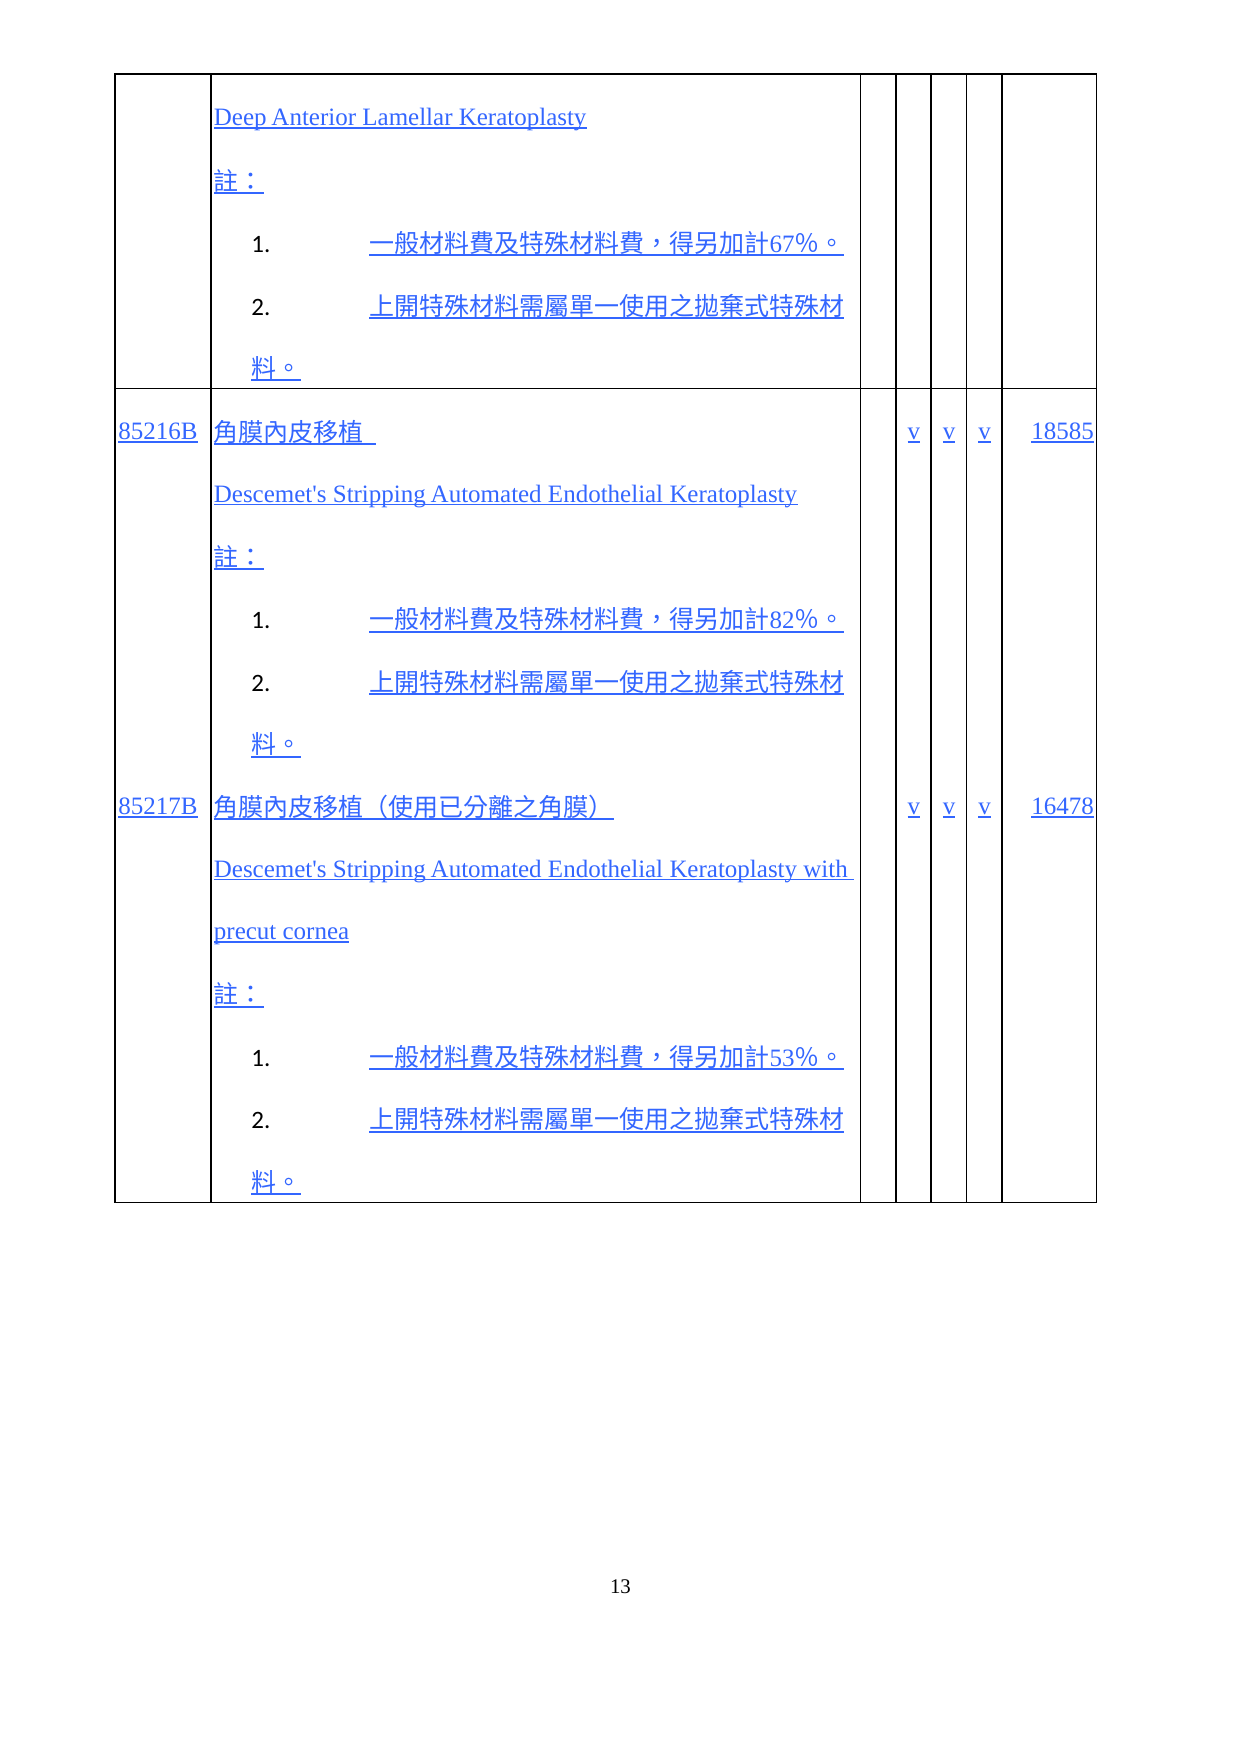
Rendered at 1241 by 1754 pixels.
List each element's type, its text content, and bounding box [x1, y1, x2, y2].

table_cell 角膜內皮移植 Descemet's Stripping Automated Endothelial Keratoplasty 註： 一般材料費及特殊材料費，得另加計82％。 上開特殊材料需屬單一使用之拋棄式特殊材料。 [212, 389, 860, 764]
table_cell v [967, 389, 1001, 764]
table_cell 角膜內皮移植（使用已分離之角膜） Descemet's Stripping Automated Endothelial Keratoplasty with precut cornea 註： 一般材料費及特殊材料費，得另加計53％。 上開特殊材料需屬單一使用之拋棄式特殊材料。 [212, 764, 860, 1201]
table_cell v [897, 389, 930, 764]
table_cell 85217B [116, 764, 210, 1201]
table_cell v [932, 764, 966, 1201]
table_cell Deep Anterior Lamellar Keratoplasty 註： 一般材料費及特殊材料費，得另加計67％。 上開特殊材料需屬單一使用之拋棄式特殊材料。 [212, 75, 860, 387]
table_cell [861, 389, 895, 764]
table_cell 85216B [116, 389, 210, 764]
table_cell 18585 [1003, 389, 1096, 764]
table_cell v [897, 764, 930, 1201]
table_cell [897, 75, 930, 387]
table_cell [861, 75, 895, 387]
table_cell [116, 75, 210, 387]
table_cell [967, 75, 1001, 387]
table_cell [932, 75, 966, 387]
table_cell v [967, 764, 1001, 1201]
table_cell [861, 764, 895, 1201]
table_cell v [932, 389, 966, 764]
table_cell [1003, 75, 1096, 387]
table_cell 16478 [1003, 764, 1096, 1201]
